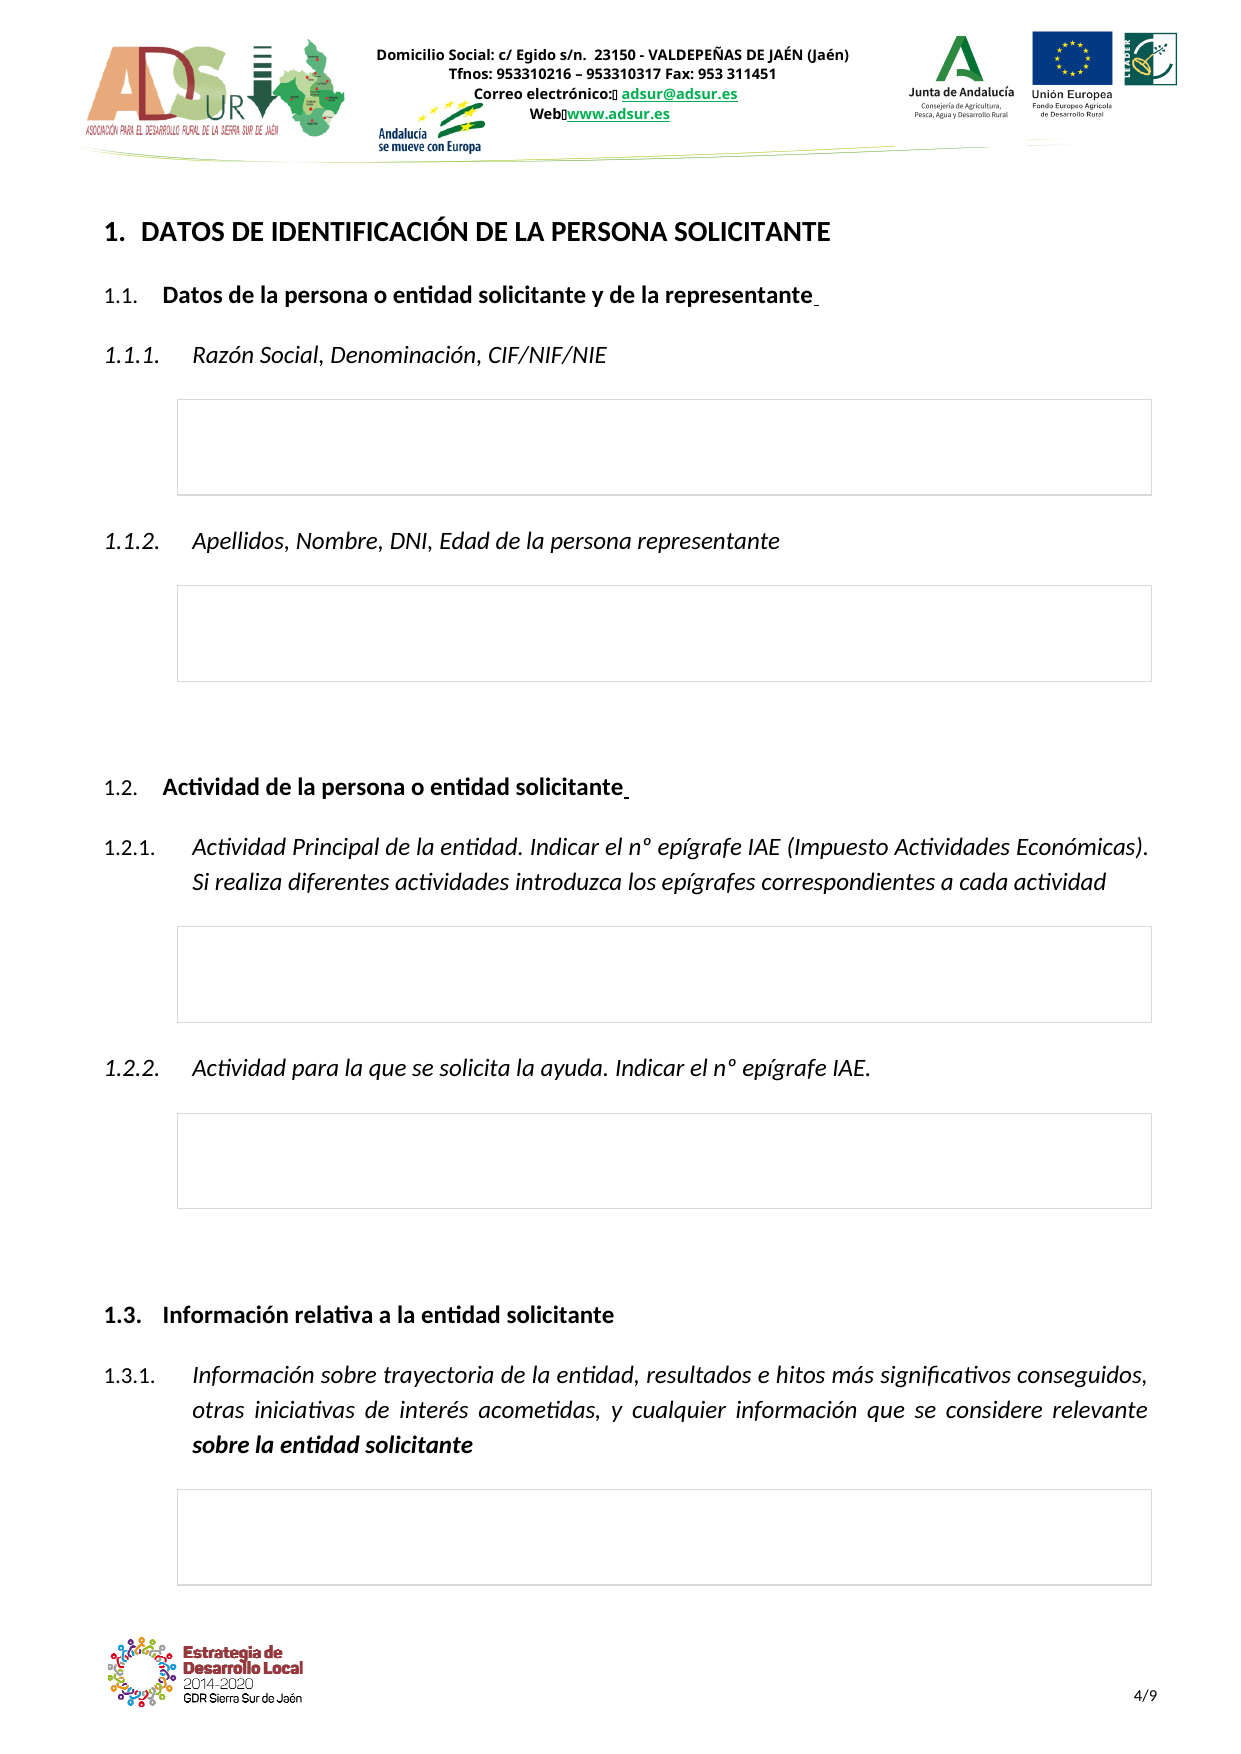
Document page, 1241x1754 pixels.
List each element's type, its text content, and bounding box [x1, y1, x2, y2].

list Razón Social, Denominación, CIF/NIF/NIE [103, 339, 1152, 369]
list Actividad de la persona o entidad solicitante [103, 771, 1152, 802]
list Datos de la persona o entidad solicitante y de la representante [103, 279, 1152, 309]
list Actividad para la que se solicita la ayuda. Indicar el nº epígrafe IAE. [103, 1052, 1152, 1083]
list Información sobre trayectoria de la entidad, resultados e hitos más significativos conseguidos, otras iniciativas de interés acometidas, y cualquier información que se considere relevante sobre la entidad solicitante [103, 1359, 1152, 1459]
list Apellidos, Nombre, DNI, Edad de la persona representante [103, 525, 1152, 556]
list DATOS DE IDENTIFICACIÓN DE LA PERSONA SOLICITANTE [103, 213, 1152, 248]
list Actividad Principal de la entidad. Indicar el nº epígrafe IAE (Impuesto Actividades Económicas). Si realiza diferentes actividades introduzca los epígrafes correspondientes a cada actividad [103, 831, 1152, 897]
list Información relativa a la entidad solicitante [103, 1299, 1152, 1329]
